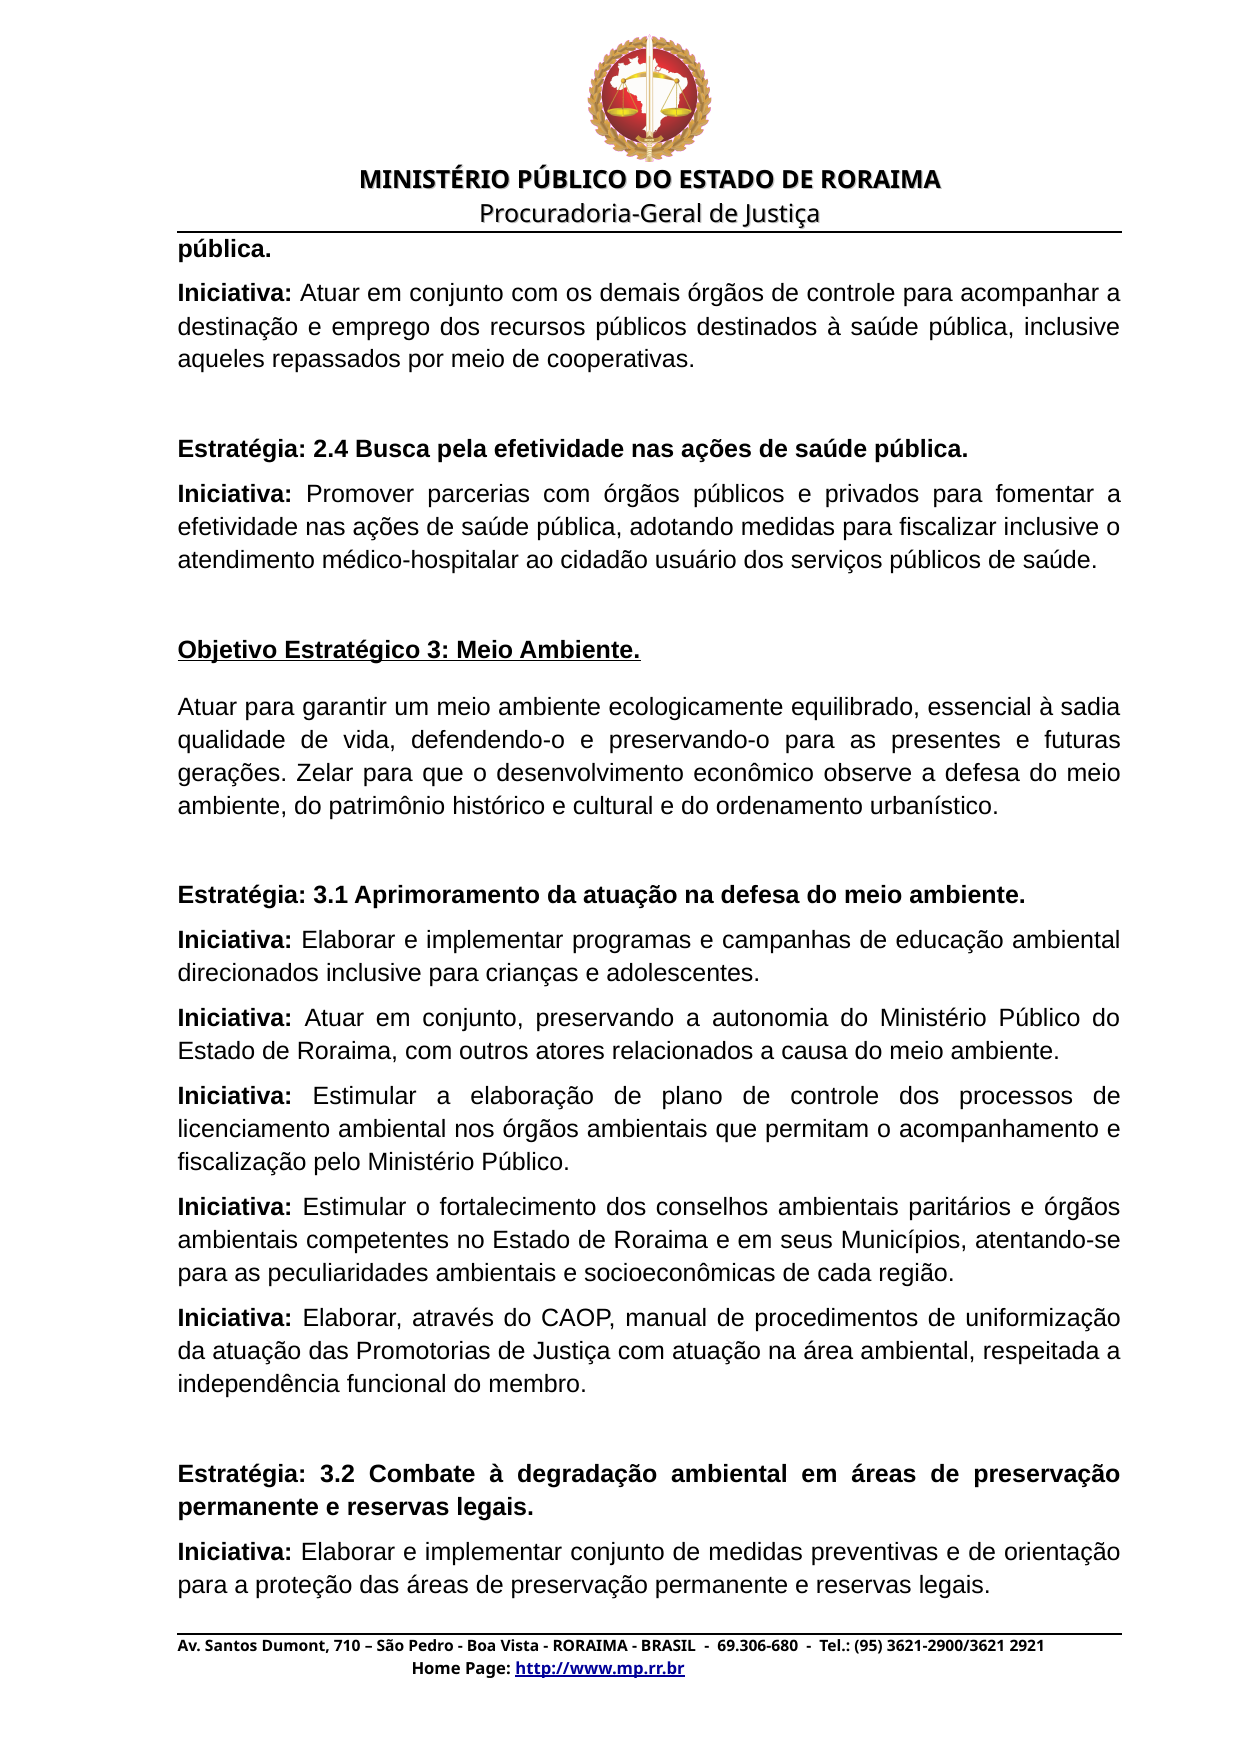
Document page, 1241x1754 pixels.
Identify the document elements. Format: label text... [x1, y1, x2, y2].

text Iniciativa: Atuar em conjunto, preservando a autonomia do Ministério Público do Estado de Roraima, com outros atores relacionados a causa do meio ambiente. [177, 1003, 1122, 1065]
text pública. [177, 233, 1122, 262]
text Estratégia: 3.2 Combate à degradação ambiental em áreas de preservação permanente e reservas legais. [177, 1459, 1122, 1521]
text Objetivo Estratégico 3: Meio Ambiente. [177, 635, 1122, 664]
picture [587, 34, 712, 162]
text Iniciativa: Elaborar, através do CAOP, manual de procedimentos de uniformização da atuação das Promotorias de Justiça com atuação na área ambiental, respeitada a independência funcional do membro. [177, 1303, 1122, 1398]
text Iniciativa: Promover parcerias com órgãos públicos e privados para fomentar a efetividade nas ações de saúde pública, adotando medidas para fiscalizar inclusive o atendimento médico-hospitalar ao cidadão usuário dos serviços públicos de saúde. [177, 479, 1122, 574]
text Atuar para garantir um meio ambiente ecologicamente equilibrado, essencial à sadia qualidade de vida, defendendo-o e preservando-o para as presentes e futuras gerações. Zelar para que o desenvolvimento econômico observe a defesa do meio ambiente, do patrimônio histórico e cultural e do ordenamento urbanístico. [177, 692, 1122, 819]
text Iniciativa: Atuar em conjunto com os demais órgãos de controle para acompanhar a destinação e emprego dos recursos públicos destinados à saúde pública, inclusive aqueles repassados por meio de cooperativas. [177, 278, 1122, 373]
text Iniciativa: Elaborar e implementar programas e campanhas de educação ambiental direcionados inclusive para crianças e adolescentes. [177, 925, 1122, 987]
text Estratégia: 2.4 Busca pela efetividade nas ações de saúde pública. [177, 434, 1122, 463]
text Estratégia: 3.1 Aprimoramento da atuação na defesa do meio ambiente. [177, 880, 1122, 909]
text Iniciativa: Estimular a elaboração de plano de controle dos processos de licenciamento ambiental nos órgãos ambientais que permitam o acompanhamento e fiscalização pelo Ministério Público. [177, 1081, 1122, 1176]
text Iniciativa: Elaborar e implementar conjunto de medidas preventivas e de orientação para a proteção das áreas de preservação permanente e reservas legais. [177, 1537, 1122, 1598]
text Iniciativa: Estimular o fortalecimento dos conselhos ambientais paritários e órgãos ambientais competentes no Estado de Roraima e em seus Municípios, atentando-se para as peculiaridades ambientais e socioeconômicas de cada região. [177, 1192, 1122, 1287]
